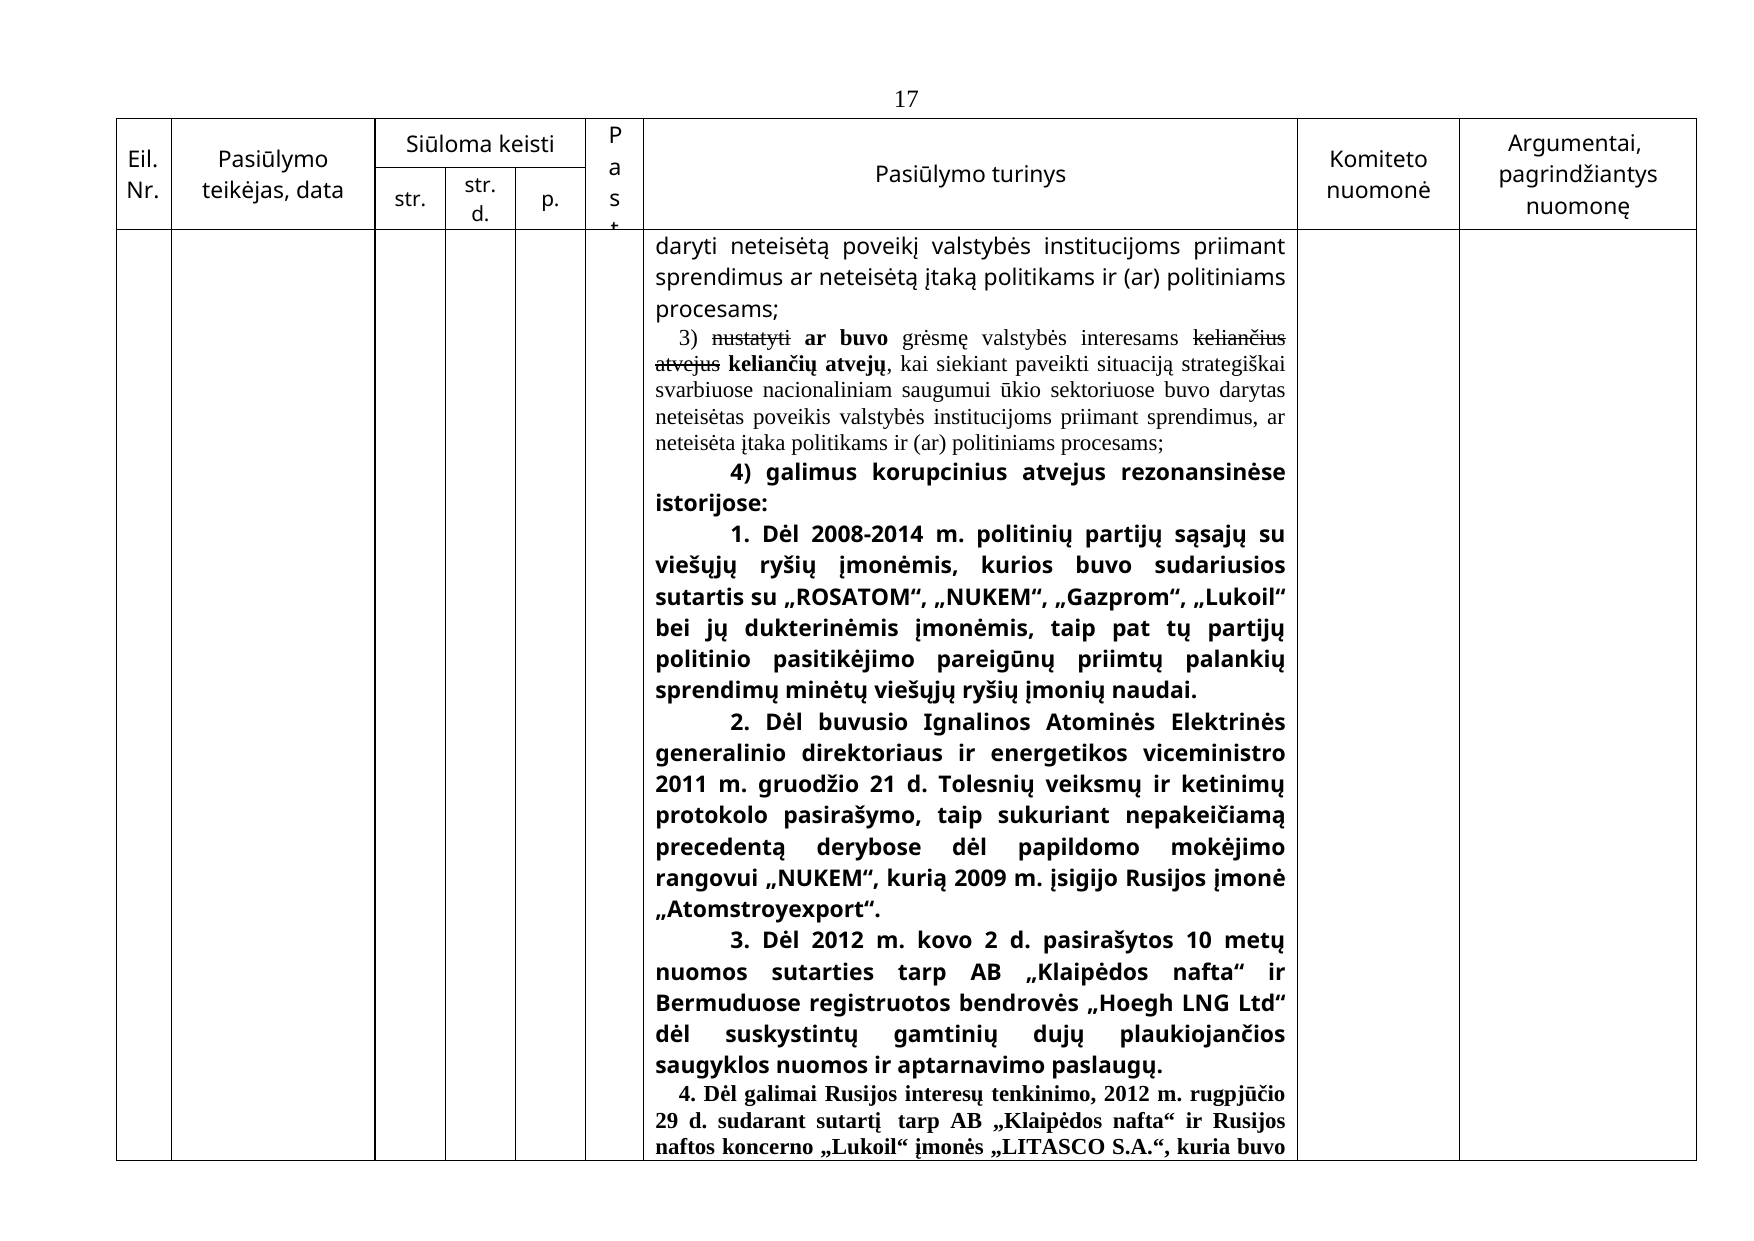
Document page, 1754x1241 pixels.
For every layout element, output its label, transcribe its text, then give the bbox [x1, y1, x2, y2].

table_cell [1298, 230, 1459, 1159]
table_cell [172, 230, 374, 1159]
table_header Komiteto nuomonė [1298, 119, 1459, 229]
table_header Eil. Nr. [117, 119, 171, 229]
table_cell [117, 230, 171, 1159]
table_cell [1460, 230, 1696, 1159]
table_cell [586, 230, 643, 1159]
table_header Pasiūlymo turinys [644, 119, 1297, 229]
table_header Siūloma keisti [376, 119, 585, 167]
table_cell daryti neteisėtą poveikį valstybės institucijoms priimant sprendimus ar neteisėtą įtaką politikams ir (ar) politiniams procesams; 3) nustatyti ar buvo grėsmę valstybės interesams keliančius atvejus keliančių atvejų, kai siekiant paveikti situaciją strategiškai svarbiuose nacionaliniam saugumui ūkio sektoriuose buvo darytas neteisėtas poveikis valstybės institucijoms priimant sprendimus, ar neteisėta įtaka politikams ir (ar) politiniams procesams; 4) galimus korupcinius atvejus rezonansinėse istorijose: 1. Dėl 2008-2014 m. politinių partijų sąsajų su viešųjų ryšių įmonėmis, kurios buvo sudariusios sutartis su „ROSATOM“, „NUKEM“, „Gazprom“, „Lukoil“ bei jų dukterinėmis įmonėmis, taip pat tų partijų politinio pasitikėjimo pareigūnų priimtų palankių sprendimų minėtų viešųjų ryšių įmonių naudai. 2. Dėl buvusio Ignalinos Atominės Elektrinės generalinio direktoriaus ir energetikos viceministro 2011 m. gruodžio 21 d. Tolesnių veiksmų ir ketinimų protokolo pasirašymo, taip sukuriant nepakeičiamą precedentą derybose dėl papildomo mokėjimo rangovui „NUKEM“, kurią 2009 m. įsigijo Rusijos įmonė „Atomstroyexport“. 3. Dėl 2012 m. kovo 2 d. pasirašytos 10 metų nuomos sutarties tarp AB „Klaipėdos nafta“ ir Bermuduose registruotos bendrovės „Hoegh LNG Ltd“ dėl suskystintų gamtinių dujų plaukiojančios saugyklos nuomos ir aptarnavimo paslaugų. 4. Dėl galimai Rusijos interesų tenkinimo, 2012 m. rugpjūčio 29 d. sudarant sutartį tarp AB „Klaipėdos nafta“ ir Rusijos naftos koncerno „Lukoil“ įmonės „LITASCO S.A.“, kuria buvo [644, 230, 1297, 1159]
table_header Pasiūlymo teikėjas, data [172, 119, 374, 229]
table_header Pastabos [586, 119, 643, 229]
table_cell [446, 230, 515, 1159]
table_header Argumentai, pagrindžiantys nuomonę [1460, 119, 1696, 229]
table_cell str. d. [446, 168, 515, 229]
table_cell [516, 230, 585, 1159]
table_cell p. [516, 168, 585, 229]
table_cell str. [376, 168, 445, 229]
table_cell [376, 230, 445, 1159]
